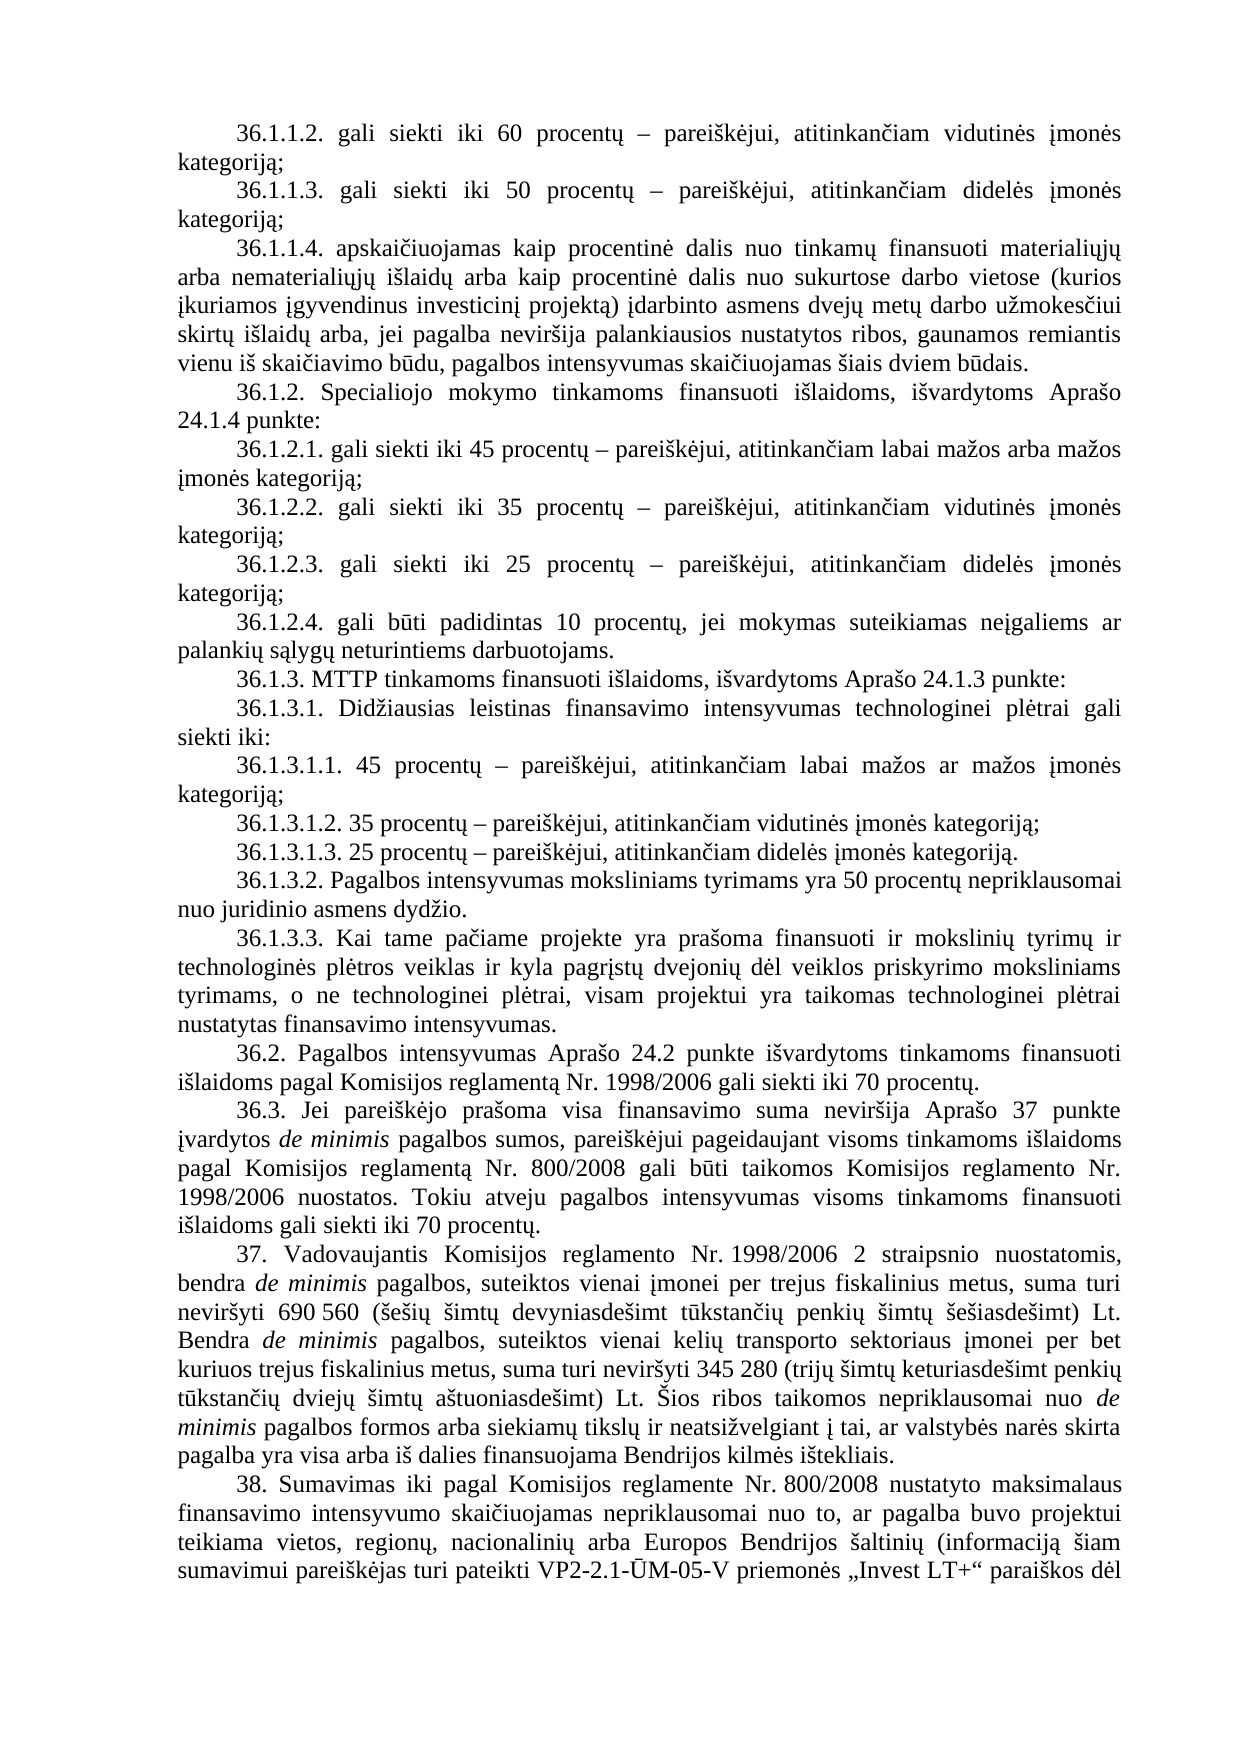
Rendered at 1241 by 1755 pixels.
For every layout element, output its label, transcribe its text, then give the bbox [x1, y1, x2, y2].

text 36.3. Jei pareiškėjo prašoma visa finansavimo suma neviršija Aprašo 37 punkte įvardytos de minimis pagalbos sumos, pareiškėjui pageidaujant visoms tinkamoms išlaidoms pagal Komisijos reglamentą Nr. 800/2008 gali būti taikomos Komisijos reglamento Nr. 1998/2006 nuostatos. Tokiu atveju pagalbos intensyvumas visoms tinkamoms finansuoti išlaidoms gali siekti iki 70 procentų. [177, 1096, 1122, 1239]
text 36.1.3.1.2. 35 procentų – pareiškėjui, atitinkančiam vidutinės įmonės kategoriją; [177, 808, 1122, 837]
text 36.1.2.2. gali siekti iki 35 procentų – pareiškėjui, atitinkančiam vidutinės įmonės kategoriją; [177, 492, 1122, 549]
text 36.1.3.3. Kai tame pačiame projekte yra prašoma finansuoti ir mokslinių tyrimų ir technologinės plėtros veiklas ir kyla pagrįstų dvejonių dėl veiklos priskyrimo moksliniams tyrimams, o ne technologinei plėtrai, visam projektui yra taikomas technologinei plėtrai nustatytas finansavimo intensyvumas. [177, 923, 1122, 1038]
text 36.1.2.1. gali siekti iki 45 procentų – pareiškėjui, atitinkančiam labai mažos arba mažos įmonės kategoriją; [177, 434, 1122, 492]
text 36.1.3. MTTP tinkamoms finansuoti išlaidoms, išvardytoms Aprašo 24.1.3 punkte: [177, 664, 1122, 693]
text 36.1.1.4. apskaičiuojamas kaip procentinė dalis nuo tinkamų finansuoti materialiųjų arba nematerialiųjų išlaidų arba kaip procentinė dalis nuo sukurtose darbo vietose (kurios įkuriamos įgyvendinus investicinį projektą) įdarbinto asmens dvejų metų darbo užmokesčiui skirtų išlaidų arba, jei pagalba neviršija palankiausios nustatytos ribos, gaunamos remiantis vienu iš skaičiavimo būdu, pagalbos intensyvumas skaičiuojamas šiais dviem būdais. [177, 233, 1122, 377]
text 36.1.1.3. gali siekti iki 50 procentų – pareiškėjui, atitinkančiam didelės įmonės kategoriją; [177, 176, 1122, 233]
text 38. Sumavimas iki pagal Komisijos reglamente Nr. 800/2008 nustatyto maksimalaus finansavimo intensyvumo skaičiuojamas nepriklausomai nuo to, ar pagalba buvo projektui teikiama vietos, regionų, nacionalinių arba Europos Bendrijos šaltinių (informaciją šiam sumavimui pareiškėjas turi pateikti VP2-2.1-ŪM-05-V priemonės „Invest LT+“ paraiškos dėl [177, 1469, 1122, 1584]
text 36.1.2. Specialiojo mokymo tinkamoms finansuoti išlaidoms, išvardytoms Aprašo 24.1.4 punkte: [177, 377, 1122, 434]
text 36.1.3.1.1. 45 procentų – pareiškėjui, atitinkančiam labai mažos ar mažos įmonės kategoriją; [177, 751, 1122, 808]
text 36.1.3.1.3. 25 procentų – pareiškėjui, atitinkančiam didelės įmonės kategoriją. [177, 837, 1122, 866]
text 36.1.2.3. gali siekti iki 25 procentų – pareiškėjui, atitinkančiam didelės įmonės kategoriją; [177, 549, 1122, 607]
text 36.1.1.2. gali siekti iki 60 procentų – pareiškėjui, atitinkančiam vidutinės įmonės kategoriją; [177, 118, 1122, 176]
text 36.1.3.1. Didžiausias leistinas finansavimo intensyvumas technologinei plėtrai gali siekti iki: [177, 693, 1122, 751]
text 36.1.3.2. Pagalbos intensyvumas moksliniams tyrimams yra 50 procentų nepriklausomai nuo juridinio asmens dydžio. [177, 866, 1122, 923]
text 37. Vadovaujantis Komisijos reglamento Nr. 1998/2006 2 straipsnio nuostatomis, bendra de minimis pagalbos, suteiktos vienai įmonei per trejus fiskalinius metus, suma turi neviršyti 690 560 (šešių šimtų devyniasdešimt tūkstančių penkių šimtų šešiasdešimt) Lt. Bendra de minimis pagalbos, suteiktos vienai kelių transporto sektoriaus įmonei per bet kuriuos trejus fiskalinius metus, suma turi neviršyti 345 280 (trijų šimtų keturiasdešimt penkių tūkstančių dviejų šimtų aštuoniasdešimt) Lt. Šios ribos taikomos nepriklausomai nuo de minimis pagalbos formos arba siekiamų tikslų ir neatsižvelgiant į tai, ar valstybės narės skirta pagalba yra visa arba iš dalies finansuojama Bendrijos kilmės ištekliais. [177, 1239, 1122, 1469]
text 36.1.2.4. gali būti padidintas 10 procentų, jei mokymas suteikiamas neįgaliems ar palankių sąlygų neturintiems darbuotojams. [177, 607, 1122, 664]
text 36.2. Pagalbos intensyvumas Aprašo 24.2 punkte išvardytoms tinkamoms finansuoti išlaidoms pagal Komisijos reglamentą Nr. 1998/2006 gali siekti iki 70 procentų. [177, 1038, 1122, 1096]
